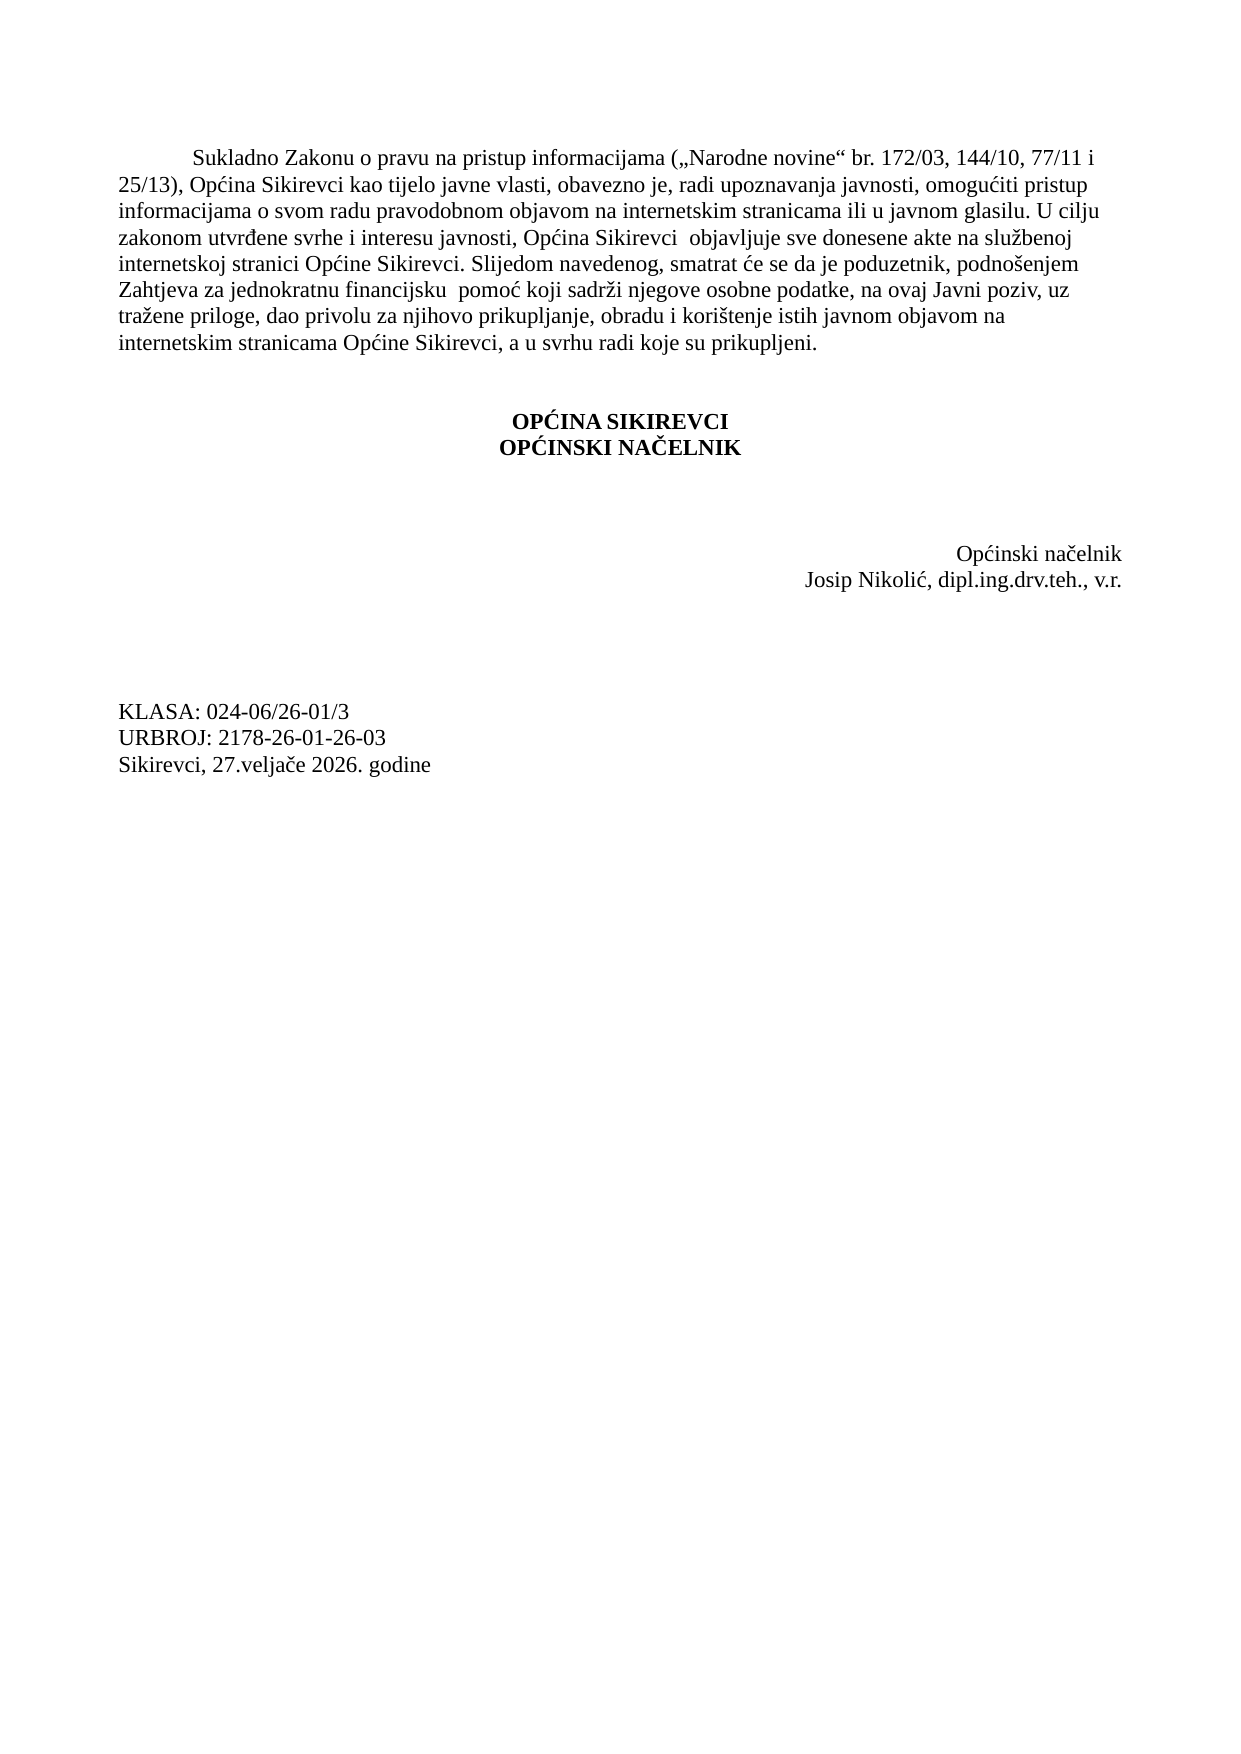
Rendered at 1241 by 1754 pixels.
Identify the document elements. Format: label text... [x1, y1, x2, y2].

text OPĆINA SIKIREVCI [118, 408, 1122, 434]
text Sikirevci, 27.veljače 2026. godine [118, 751, 1122, 777]
text KLASA: 024-06/26-01/3 [118, 698, 1122, 724]
text OPĆINSKI NAČELNIK [118, 434, 1122, 461]
text Sukladno Zakonu o pravu na pristup informacijama („Narodne novine“ br. 172/03, 144/10, 77/11 i 25/13), Općina Sikirevci kao tijelo javne vlasti, obavezno je, radi upoznavanja javnosti, omogućiti pristup informacijama o svom radu pravodobnom objavom na internetskim stranicama ili u javnom glasilu. U cilju zakonom utvrđene svrhe i interesu javnosti, Općina Sikirevci objavljuje sve donesene akte na službenoj internetskoj stranici Općine Sikirevci. Slijedom navedenog, smatrat će se da je poduzetnik, podnošenjem Zahtjeva za jednokratnu financijsku pomoć koji sadrži njegove osobne podatke, na ovaj Javni poziv, uz tražene priloge, dao privolu za njihovo prikupljanje, obradu i korištenje istih javnom objavom na internetskim stranicama Općine Sikirevci, a u svrhu radi koje su prikupljeni. [118, 144, 1122, 355]
text Općinski načelnik [118, 540, 1122, 566]
text Josip Nikolić, dipl.ing.drv.teh., v.r. [118, 566, 1122, 592]
text URBROJ: 2178-26-01-26-03 [118, 724, 1122, 751]
